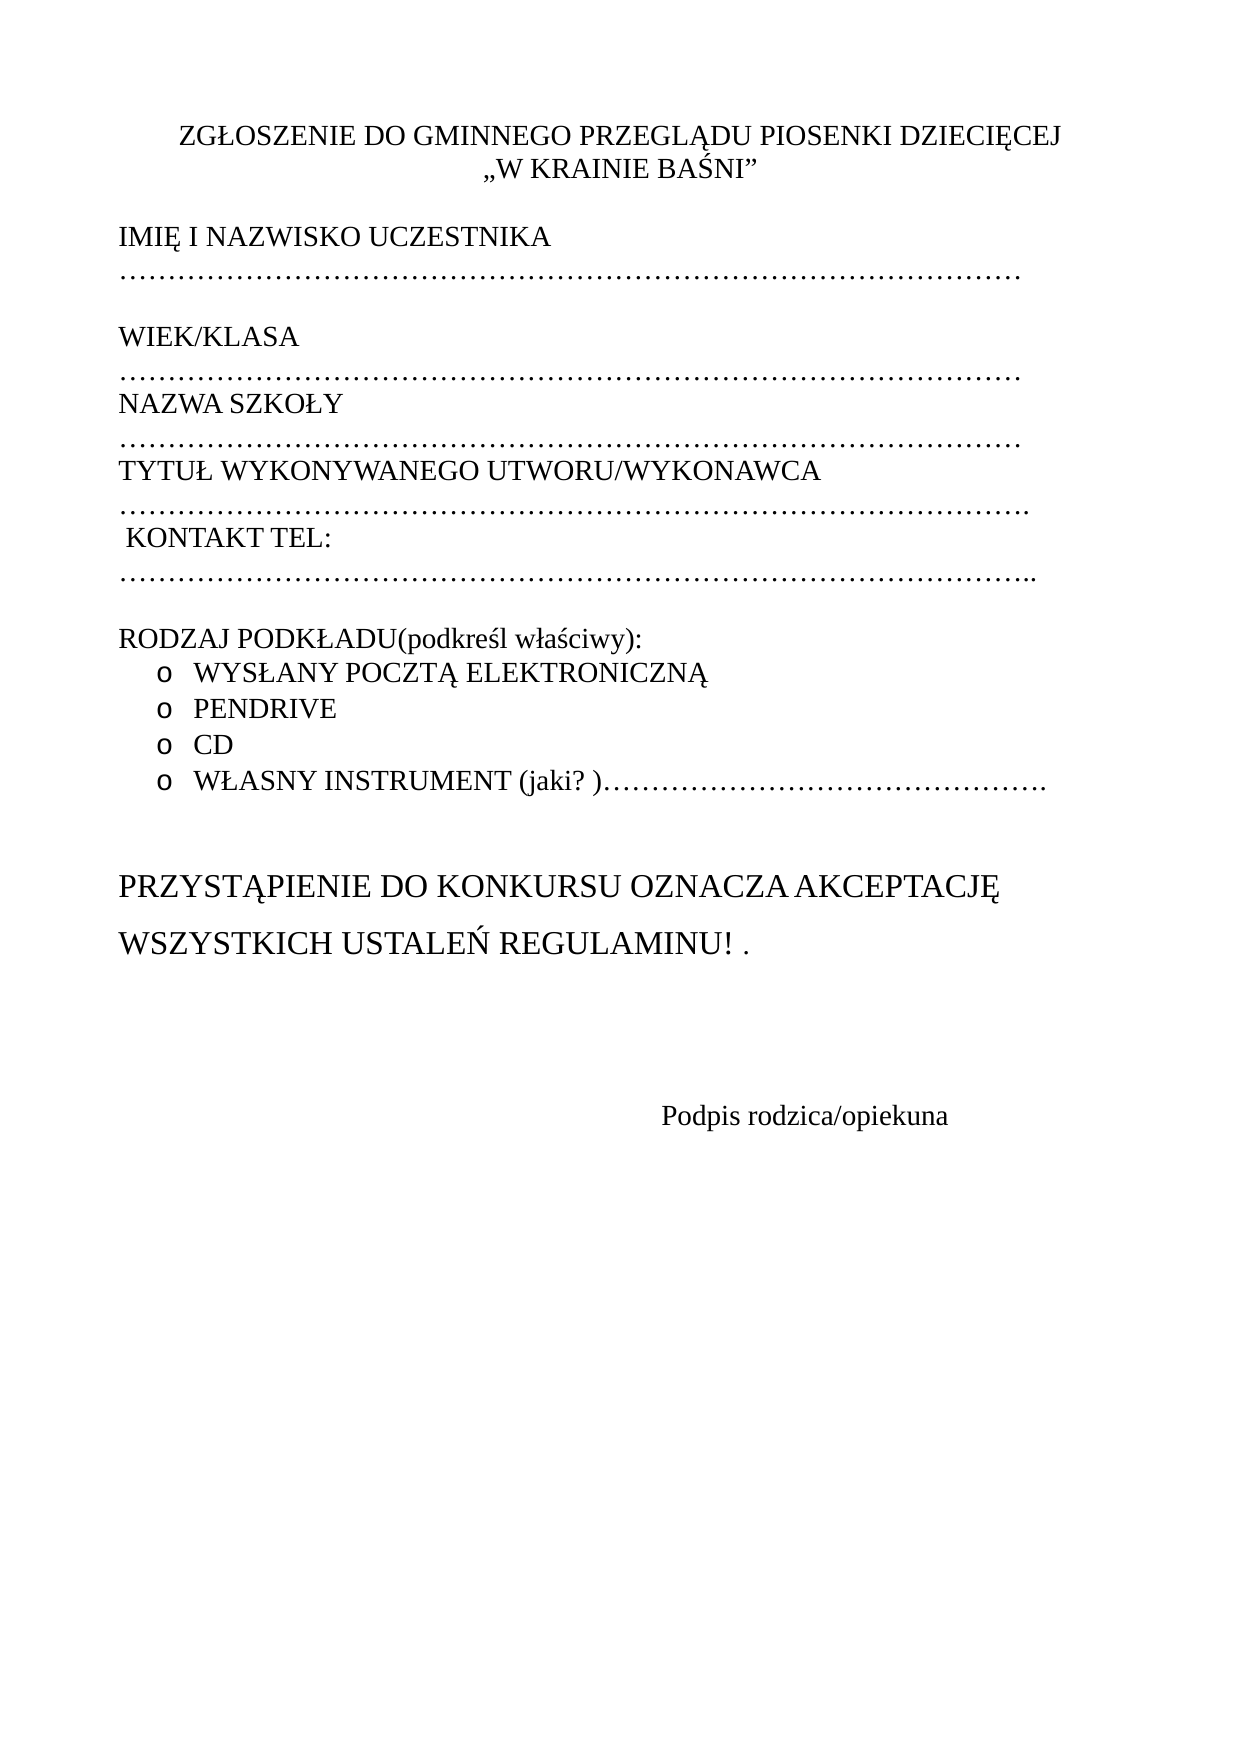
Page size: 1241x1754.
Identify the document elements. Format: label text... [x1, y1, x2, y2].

text ZGŁOSZENIE DO GMINNEGO PRZEGLĄDU PIOSENKI DZIECIĘCEJ [118, 118, 1122, 152]
list CD [156, 727, 1122, 763]
text ………………………………………………………………………………… [118, 252, 1122, 286]
text „W KRAINIE BAŚNI” [118, 152, 1122, 185]
text Podpis rodzica/opiekuna [413, 1098, 1122, 1132]
text PRZYSTĄPIENIE DO KONKURSU OZNACZA AKCEPTACJĘ WSZYSTKICH USTALEŃ REGULAMINU! . [118, 866, 1122, 962]
text TYTUŁ WYKONYWANEGO UTWORU/WYKONAWCA [118, 453, 1122, 487]
list PENDRIVE [156, 691, 1122, 727]
text WIEK/KLASA [118, 319, 1122, 353]
list WŁASNY INSTRUMENT (jaki? )………………………………………. [156, 763, 1122, 799]
text ………………………………………………………………………………… [118, 353, 1122, 386]
text ………………………………………………………………………………….. [118, 554, 1122, 588]
text NAZWA SZKOŁY [118, 386, 1122, 420]
text KONTAKT TEL: [118, 521, 1122, 554]
list WYSŁANY POCZTĄ ELEKTRONICZNĄ [156, 655, 1122, 691]
text ………………………………………………………………………………… [118, 420, 1122, 453]
text IMIĘ I NAZWISKO UCZESTNIKA [118, 219, 1122, 252]
text …………………………………………………………………………………. [118, 487, 1122, 521]
text RODZAJ PODKŁADU(podkreśl właściwy): [118, 621, 1122, 655]
